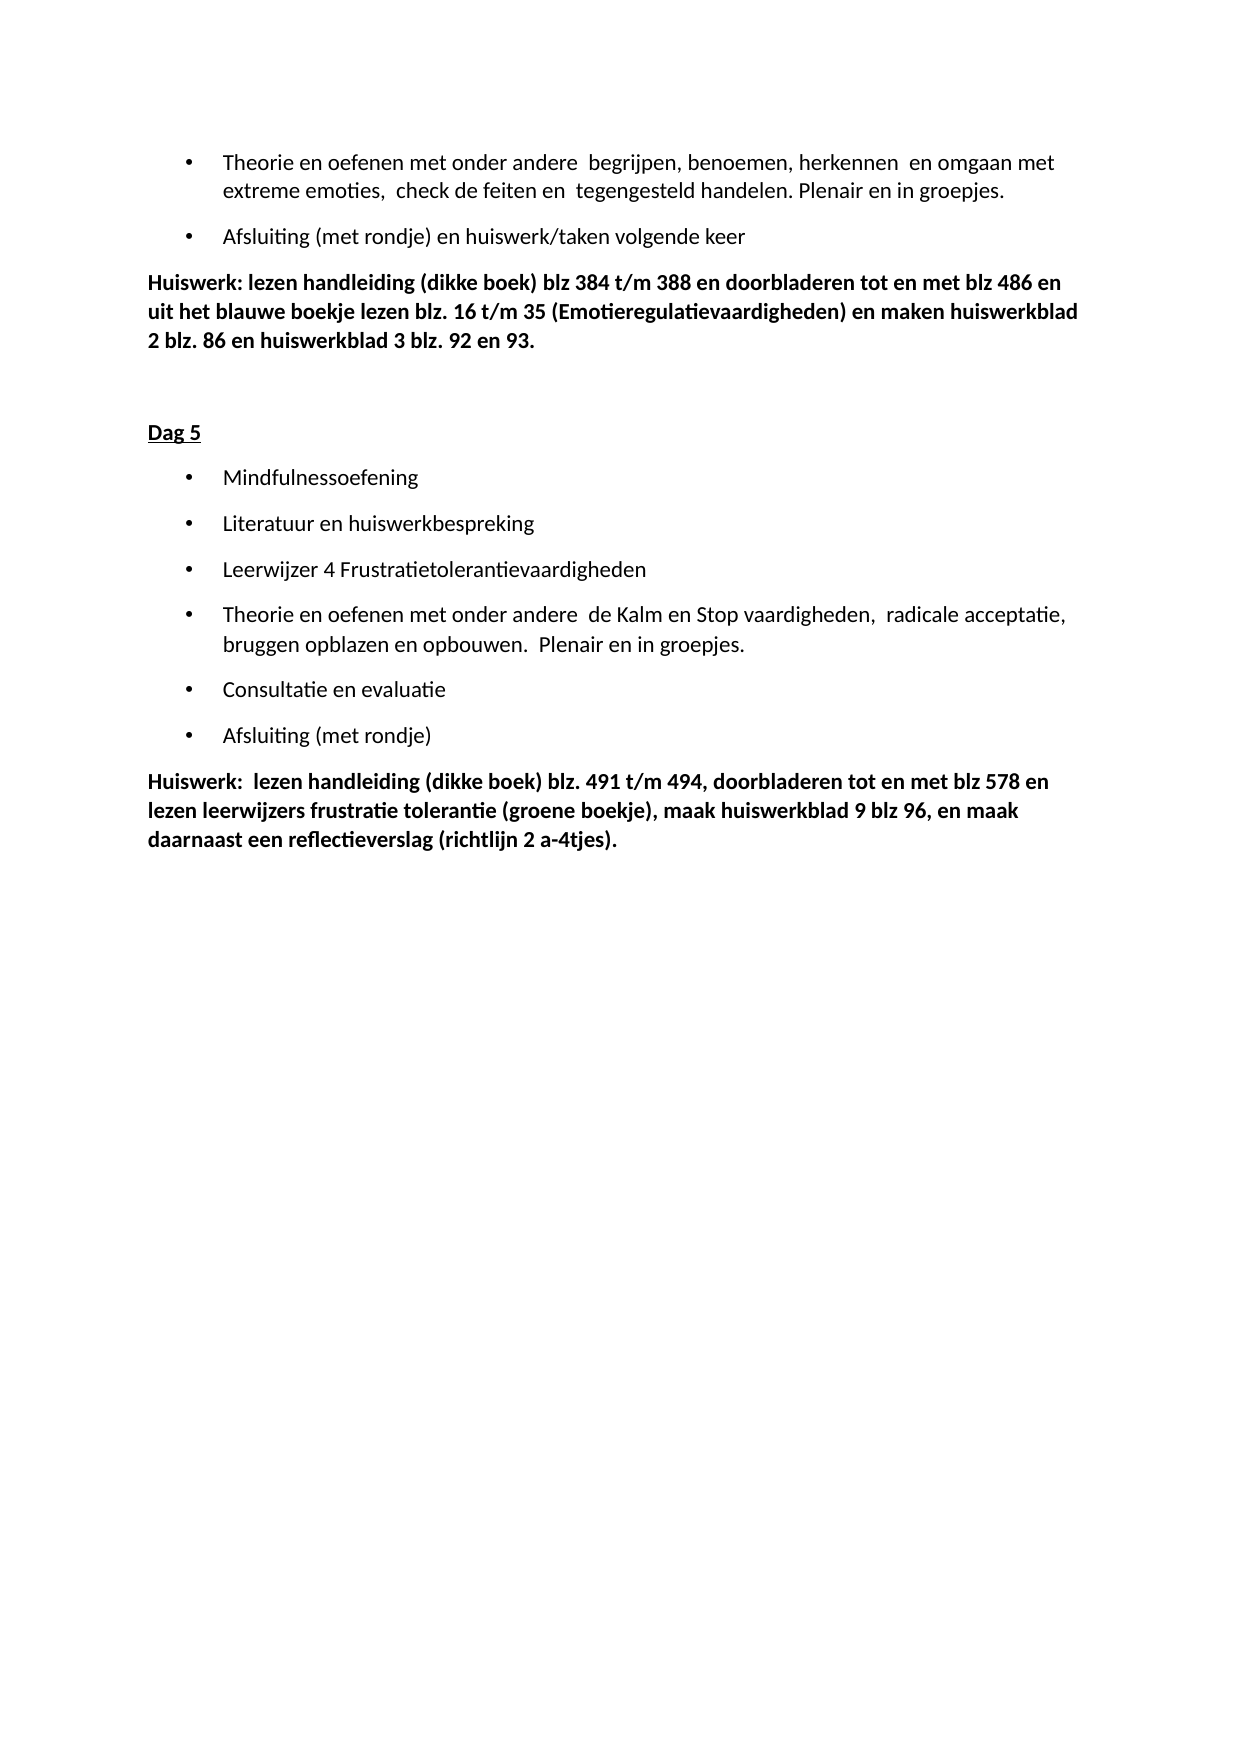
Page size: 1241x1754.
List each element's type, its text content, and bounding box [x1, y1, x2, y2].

text Dag 5 [148, 418, 1093, 446]
list Afsluiting (met rondje) en huiswerk/taken volgende keer [185, 222, 1093, 250]
list Consultatie en evaluatie [185, 675, 1093, 703]
text Huiswerk: lezen handleiding (dikke boek) blz. 491 t/m 494, doorbladeren tot en met blz 578 en lezen leerwijzers frustratie tolerantie (groene boekje), maak huiswerkblad 9 blz 96, en maak daarnaast een reflectieverslag (richtlijn 2 a-4tjes). [148, 767, 1093, 853]
list Leerwijzer 4 Frustratietolerantievaardigheden [185, 555, 1093, 583]
list Theorie en oefenen met onder andere de Kalm en Stop vaardigheden, radicale acceptatie, bruggen opblazen en opbouwen. Plenair en in groepjes. [185, 601, 1093, 658]
list Literatuur en huiswerkbespreking [185, 509, 1093, 537]
list Mindfulnessoefening [185, 463, 1093, 491]
list Theorie en oefenen met onder andere begrijpen, benoemen, herkennen en omgaan met extreme emoties, check de feiten en tegengesteld handelen. Plenair en in groepjes. [185, 148, 1093, 205]
list Afsluiting (met rondje) [185, 721, 1093, 749]
text Huiswerk: lezen handleiding (dikke boek) blz 384 t/m 388 en doorbladeren tot en met blz 486 en uit het blauwe boekje lezen blz. 16 t/m 35 (Emotieregulatievaardigheden) en maken huiswerkblad 2 blz. 86 en huiswerkblad 3 blz. 92 en 93. [148, 268, 1093, 354]
